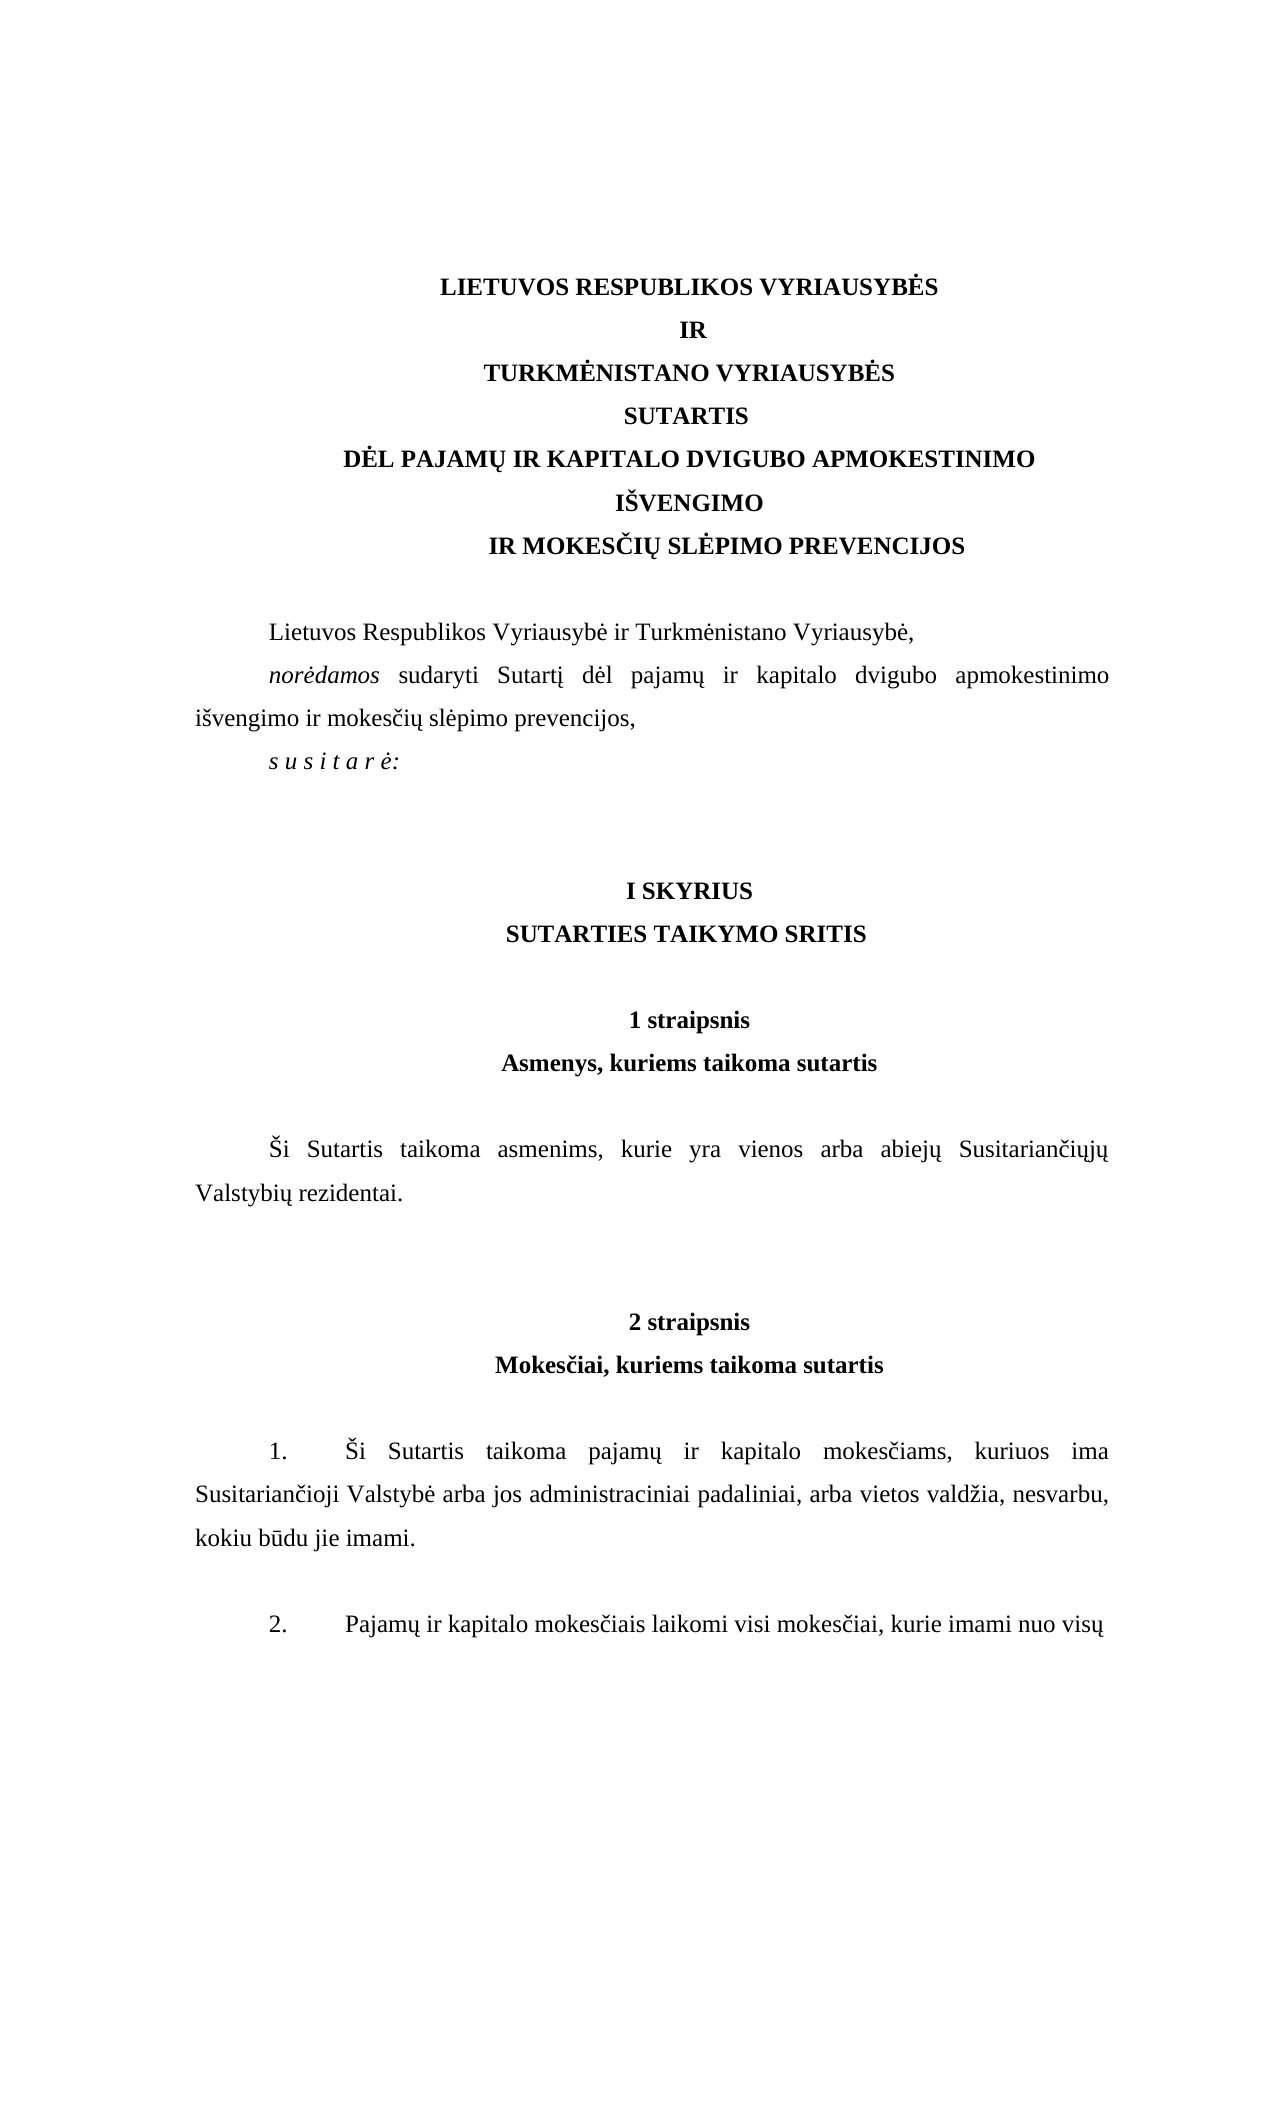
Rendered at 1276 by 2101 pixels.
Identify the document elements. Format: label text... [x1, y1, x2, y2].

text TURKMĖNISTANO VYRIAUSYBĖS [195, 358, 1110, 387]
text s u s i t a r ė: [195, 746, 1110, 775]
text IR MOKESČIŲ SLĖPIMO PREVENCIJOS [270, 531, 1110, 559]
text norėdamos sudaryti Sutartį dėl pajamų ir kapitalo dvigubo apmokestinimo išvengimo ir mokesčių slėpimo prevencijos, [195, 660, 1110, 732]
text I SKYRIUS [195, 876, 1110, 904]
text 2 straipsnis [195, 1307, 1110, 1336]
text LIETUVOS RESPUBLIKOS VYRIAUSYBĖS [195, 272, 1110, 301]
text 1 straipsnis [195, 1005, 1110, 1034]
text Mokesčiai, kuriems taikoma sutartis [195, 1350, 1110, 1379]
text DĖL PAJAMŲ IR KAPITALO DVIGUBO APMOKESTINIMO [195, 444, 1110, 473]
text SUTARTIS [195, 401, 1110, 430]
text Ši Sutartis taikoma asmenims, kurie yra vienos arba abiejų Susitariančiųjų Valstybių rezidentai. [195, 1134, 1110, 1206]
text Lietuvos Respublikos Vyriausybė ir Turkmėnistano Vyriausybė, [195, 617, 1110, 646]
text IR [195, 315, 1110, 344]
text SUTARTIES TAIKYMO SRITIS [195, 919, 1110, 948]
text IŠVENGIMO [195, 488, 1110, 516]
text 2. Pajamų ir kapitalo mokesčiais laikomi visi mokesčiai, kurie imami nuo visų [195, 1609, 1110, 1638]
text 1. Ši Sutartis taikoma pajamų ir kapitalo mokesčiams, kuriuos ima Susitariančioji Valstybė arba jos administraciniai padaliniai, arba vietos valdžia, nesvarbu, kokiu būdu jie imami. [195, 1436, 1110, 1551]
text Asmenys, kuriems taikoma sutartis [195, 1048, 1110, 1077]
